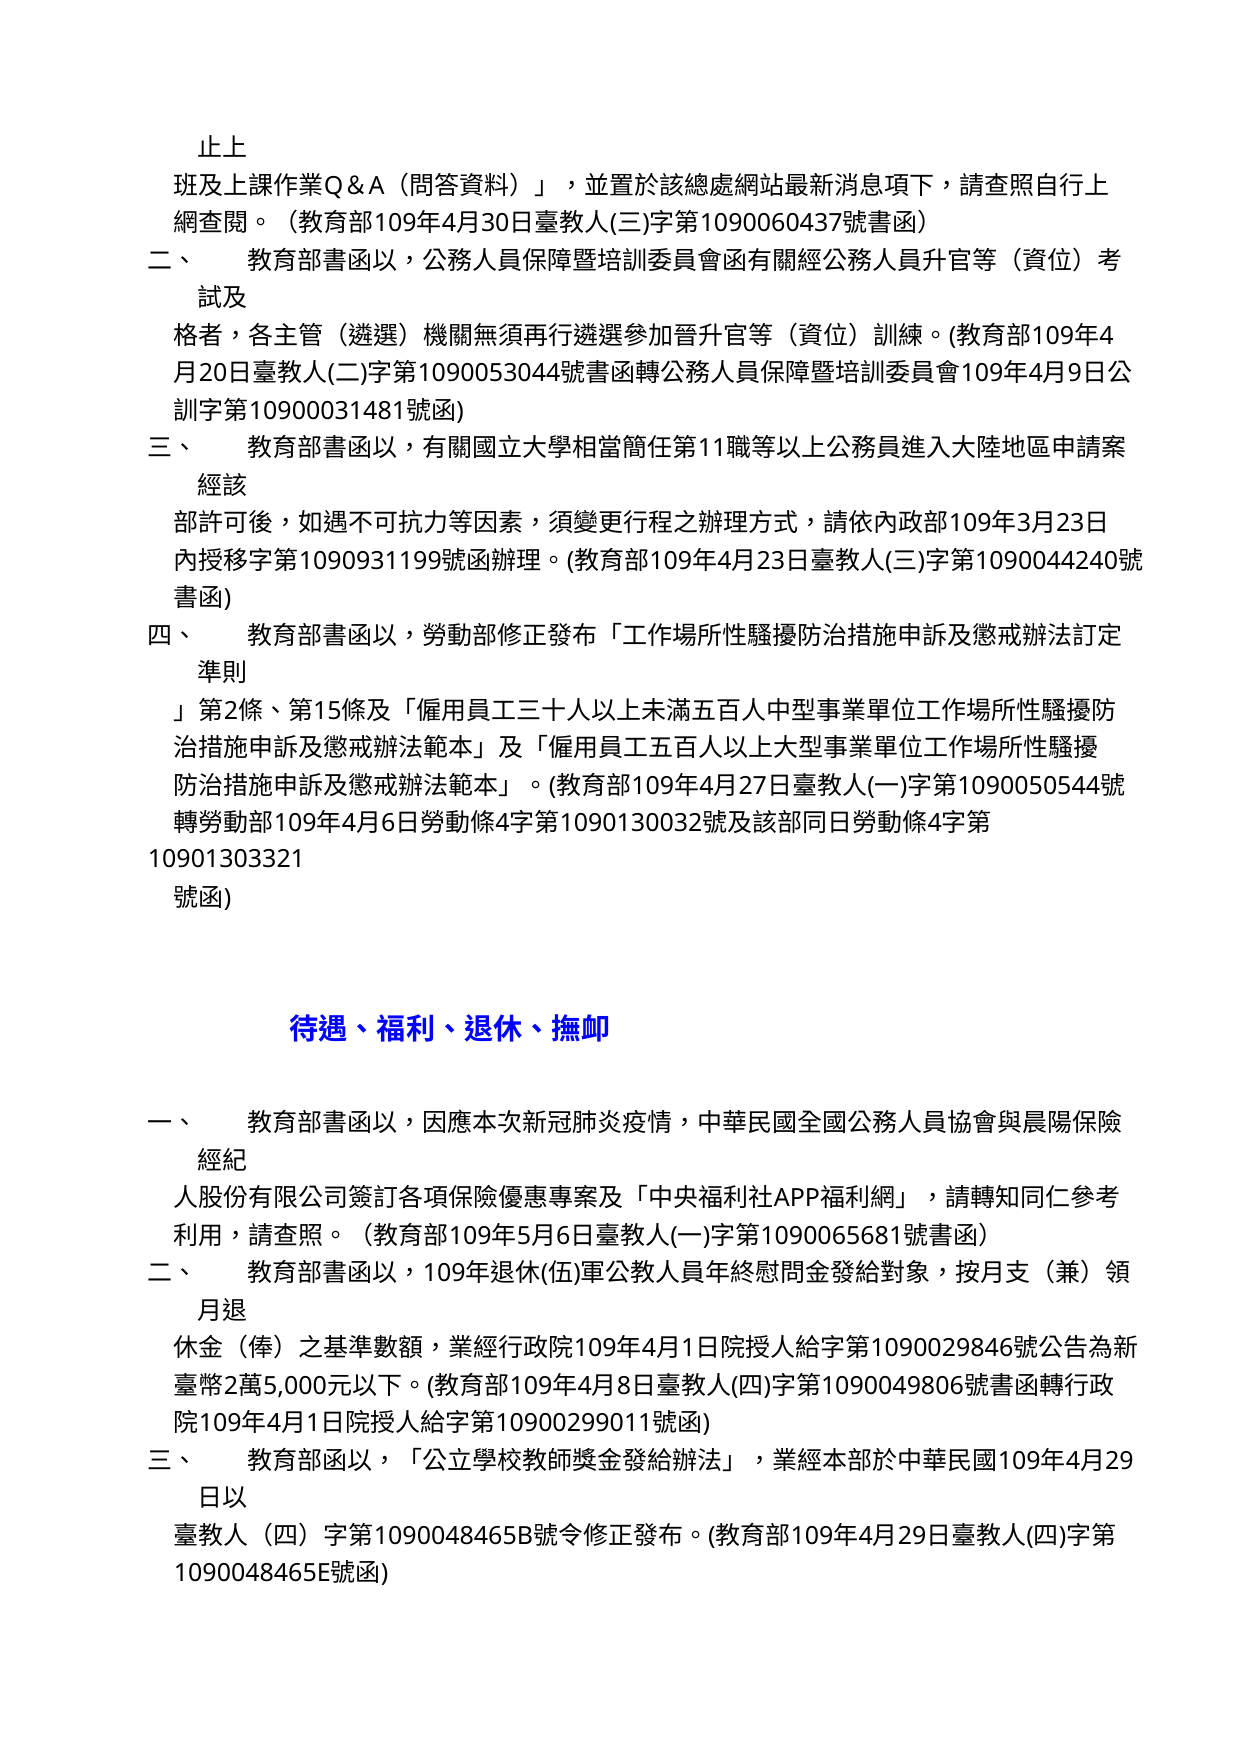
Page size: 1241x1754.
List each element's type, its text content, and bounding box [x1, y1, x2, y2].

text 治措施申訴及懲戒辦法範本」及「僱用員工五百人以上大型事業單位工作場所性騷擾 [148, 727, 1144, 764]
text 轉勞動部109年4月6日勞動條4字第1090130032號及該部同日勞動條4字第10901303321 [148, 802, 1144, 877]
text 休金（俸）之基準數額，業經行政院109年4月1日院授人給字第1090029846號公告為新 [148, 1327, 1144, 1364]
list 教育部書函以，有關國立大學相當簡任第11職等以上公務員進入大陸地區申請案經該 [148, 427, 1144, 502]
text 網查閱。（教育部109年4月30日臺教人(三)字第1090060437號書函） [148, 202, 1144, 239]
text 臺教人（四）字第1090048465B號令修正發布。(教育部109年4月29日臺教人(四)字第 [148, 1514, 1144, 1552]
list 教育部書函以，公務人員保障暨培訓委員會函有關經公務人員升官等（資位）考試及 [148, 239, 1144, 314]
text 」第2條、第15條及「僱用員工三十人以上未滿五百人中型事業單位工作場所性騷擾防 [148, 689, 1144, 727]
text 待遇、福利、退休、撫卹 [160, 989, 1144, 1064]
text 書函) [148, 577, 1144, 614]
list 教育部書函以，勞動部修正發布「工作場所性騷擾防治措施申訴及懲戒辦法訂定準則 [148, 614, 1144, 689]
text 院109年4月1日院授人給字第10900299011號函) [148, 1402, 1144, 1439]
text 部許可後，如遇不可抗力等因素，須變更行程之辦理方式，請依內政部109年3月23日 [148, 502, 1144, 539]
text 訓字第10900031481號函) [148, 389, 1144, 427]
text 號函) [148, 877, 1144, 914]
text 月20日臺教人(二)字第1090053044號書函轉公務人員保障暨培訓委員會109年4月9日公 [148, 352, 1144, 389]
text 臺幣2萬5,000元以下。(教育部109年4月8日臺教人(四)字第1090049806號書函轉行政 [148, 1364, 1144, 1402]
text 內授移字第1090931199號函辦理。(教育部109年4月23日臺教人(三)字第1090044240號 [148, 539, 1144, 577]
text 班及上課作業Q＆A（問答資料）」，並置於該總處網站最新消息項下，請查照自行上 [148, 164, 1144, 202]
list 教育部書函以，109年退休(伍)軍公教人員年終慰問金發給對象，按月支（兼）領月退 [148, 1252, 1144, 1327]
text 防治措施申訴及懲戒辦法範本」。(教育部109年4月27日臺教人(一)字第1090050544號 [148, 764, 1144, 802]
text 人股份有限公司簽訂各項保險優惠專案及「中央福利社APP福利網」，請轉知同仁參考 [148, 1177, 1144, 1214]
list 教育部函以，「公立學校教師獎金發給辦法」，業經本部於中華民國109年4月29日以 [148, 1439, 1144, 1514]
text 1090048465E號函) [148, 1552, 1144, 1589]
list 教育部書函以，因應本次新冠肺炎疫情，中華民國全國公務人員協會與晨陽保險經紀 [148, 1102, 1144, 1177]
text 格者，各主管（遴選）機關無須再行遴選參加晉升官等（資位）訓練。(教育部109年4 [148, 314, 1144, 352]
list 教育部函以，為因應109年防汛期來臨，行政院人事行政總處業修正「天然災害停止上 [148, 127, 1144, 164]
text 利用，請查照。（教育部109年5月6日臺教人(一)字第1090065681號書函） [148, 1214, 1144, 1252]
